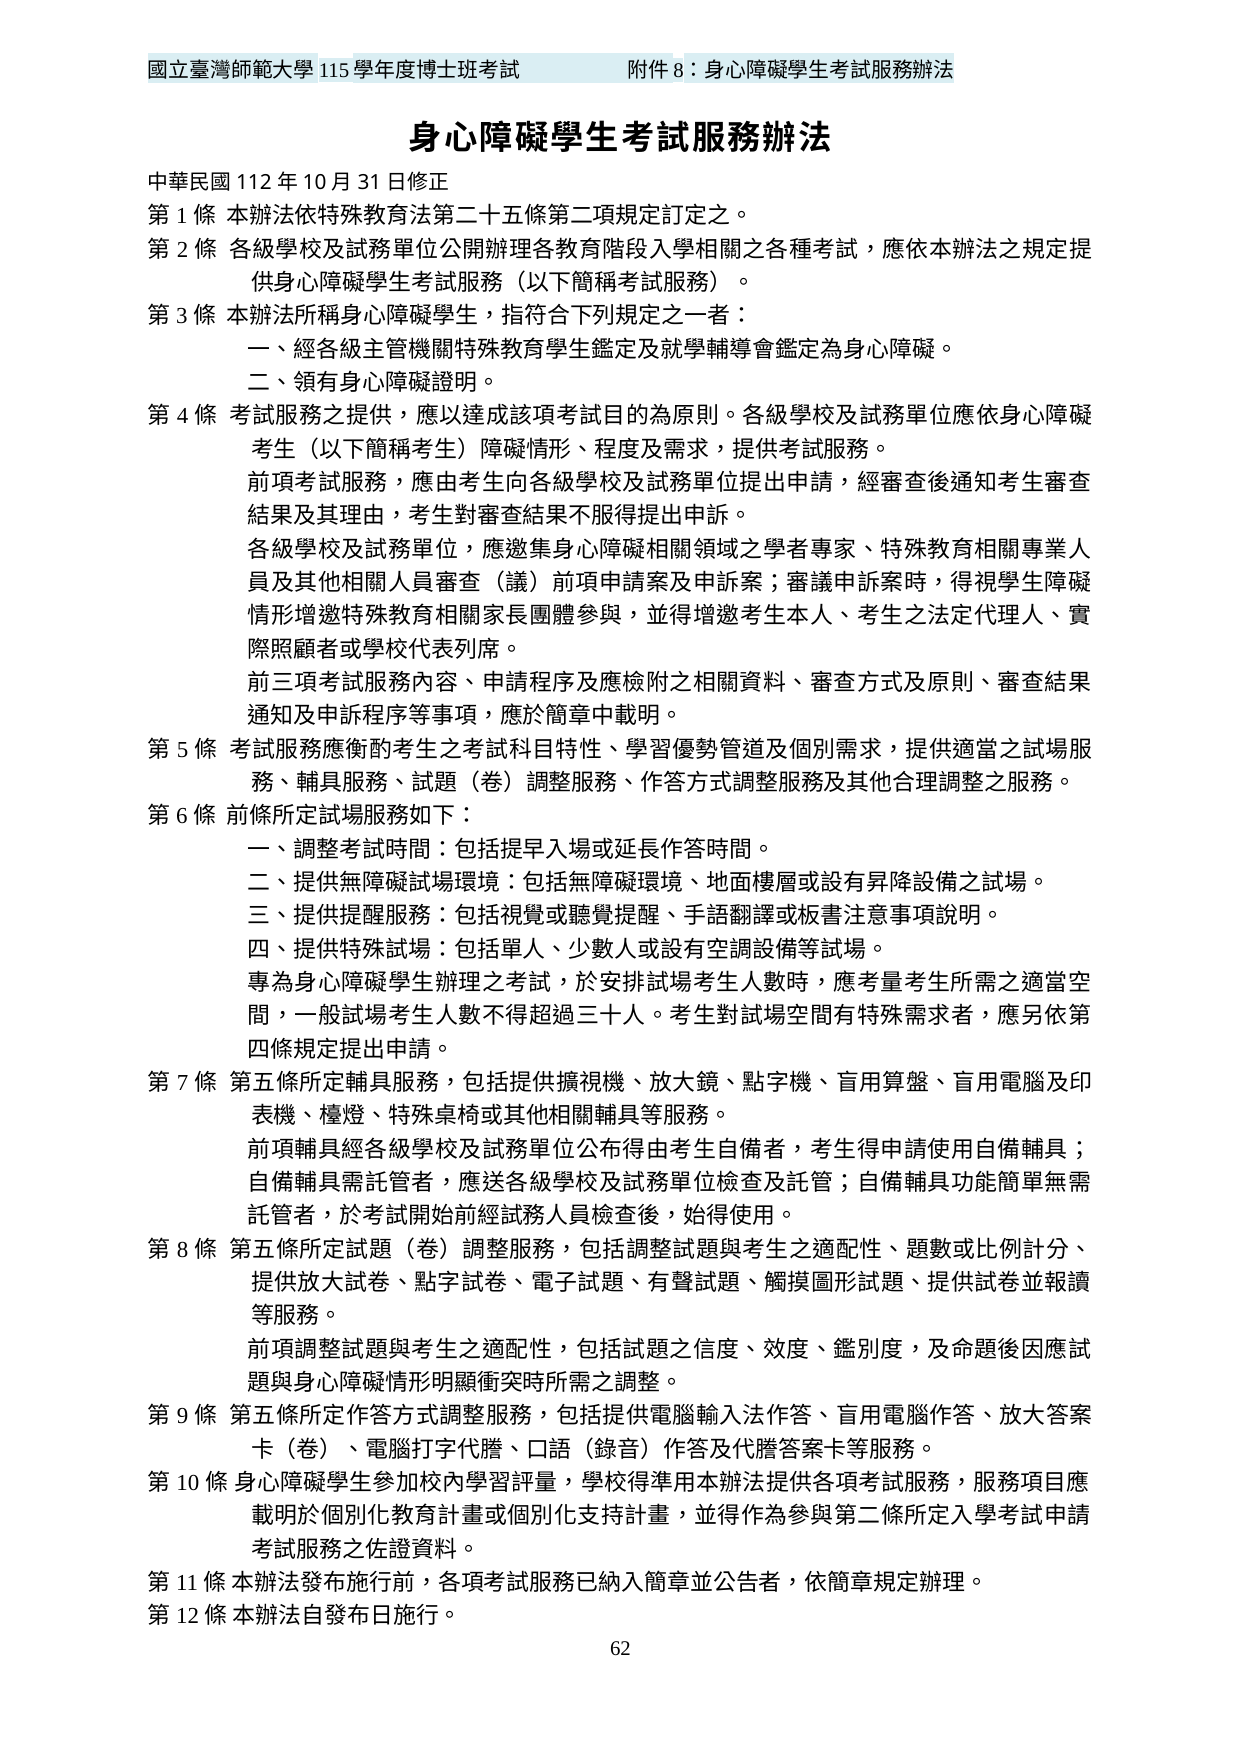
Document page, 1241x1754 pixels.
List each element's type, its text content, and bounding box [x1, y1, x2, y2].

text 前三項考試服務內容、申請程序及應檢附之相關資料、審查方式及原則、審查結果通知及申訴程序等事項，應於簡章中載明。 [248, 664, 1092, 731]
text 第 2 條 各級學校及試務單位公開辦理各教育階段入學相關之各種考試，應依本辦法之規定提供身心障礙學生考試服務（以下簡稱考試服務）。 [148, 231, 1092, 297]
text 前項輔具經各級學校及試務單位公布得由考生自備者，考生得申請使用自備輔具；自備輔具需託管者，應送各級學校及試務單位檢查及託管；自備輔具功能簡單無需託管者，於考試開始前經試務人員檢查後，始得使用。 [248, 1131, 1092, 1231]
text 一、經各級主管機關特殊教育學生鑑定及就學輔導會鑑定為身心障礙。 [248, 331, 1092, 364]
text 第 6 條 前條所定試場服務如下： [148, 797, 1092, 831]
text 第 12 條 本辦法自發布日施行。 [148, 1597, 1092, 1631]
text 一、調整考試時間：包括提早入場或延長作答時間。 [248, 831, 1092, 864]
text 第 11 條 本辦法發布施行前，各項考試服務已納入簡章並公告者，依簡章規定辦理。 [148, 1564, 1092, 1597]
text 第 3 條 本辦法所稱身心障礙學生，指符合下列規定之一者： [148, 297, 1092, 331]
text 中華民國 112 年 10 月 31 日修正 [148, 158, 1092, 197]
text 二、提供無障礙試場環境：包括無障礙環境、地面樓層或設有昇降設備之試場。 [248, 864, 1092, 897]
text 第 9 條 第五條所定作答方式調整服務，包括提供電腦輸入法作答、盲用電腦作答、放大答案卡（卷）、電腦打字代謄、口語（錄音）作答及代謄答案卡等服務。 [148, 1397, 1092, 1464]
text 第 7 條 第五條所定輔具服務，包括提供擴視機、放大鏡、點字機、盲用算盤、盲用電腦及印表機、檯燈、特殊桌椅或其他相關輔具等服務。 [148, 1064, 1092, 1131]
text 第 8 條 第五條所定試題（卷）調整服務，包括調整試題與考生之適配性、題數或比例計分、提供放大試卷、點字試卷、電子試題、有聲試題、觸摸圖形試題、提供試卷並報讀等服務。 [148, 1231, 1092, 1331]
text 專為身心障礙學生辦理之考試，於安排試場考生人數時，應考量考生所需之適當空間，一般試場考生人數不得超過三十人。考生對試場空間有特殊需求者，應另依第四條規定提出申請。 [248, 964, 1092, 1064]
text 各級學校及試務單位，應邀集身心障礙相關領域之學者專家、特殊教育相關專業人員及其他相關人員審查（議）前項申請案及申訴案；審議申訴案時，得視學生障礙情形增邀特殊教育相關家長團體參與，並得增邀考生本人、考生之法定代理人、實際照顧者或學校代表列席。 [248, 531, 1092, 664]
text 二、領有身心障礙證明。 [248, 364, 1092, 397]
text 第 1 條 本辦法依特殊教育法第二十五條第二項規定訂定之。 [148, 197, 1092, 231]
text 前項調整試題與考生之適配性，包括試題之信度、效度、鑑別度，及命題後因應試題與身心障礙情形明顯衝突時所需之調整。 [248, 1331, 1092, 1397]
text 三、提供提醒服務：包括視覺或聽覺提醒、手語翻譯或板書注意事項說明。 [248, 897, 1092, 931]
text 四、提供特殊試場：包括單人、少數人或設有空調設備等試場。 [248, 931, 1092, 964]
text 第 10 條 身心障礙學生參加校內學習評量，學校得準用本辦法提供各項考試服務，服務項目應載明於個別化教育計畫或個別化支持計畫，並得作為參與第二條所定入學考試申請考試服務之佐證資料。 [148, 1464, 1092, 1564]
text 第 5 條 考試服務應衡酌考生之考試科目特性、學習優勢管道及個別需求，提供適當之試場服務、輔具服務、試題（卷）調整服務、作答方式調整服務及其他合理調整之服務。 [148, 731, 1092, 797]
text 第 4 條 考試服務之提供，應以達成該項考試目的為原則。各級學校及試務單位應依身心障礙考生（以下簡稱考生）障礙情形、程度及需求，提供考試服務。 [148, 397, 1092, 464]
text 身心障礙學生考試服務辦法 [148, 118, 1092, 158]
text 前項考試服務，應由考生向各級學校及試務單位提出申請，經審查後通知考生審查結果及其理由，考生對審查結果不服得提出申訴。 [248, 464, 1092, 531]
